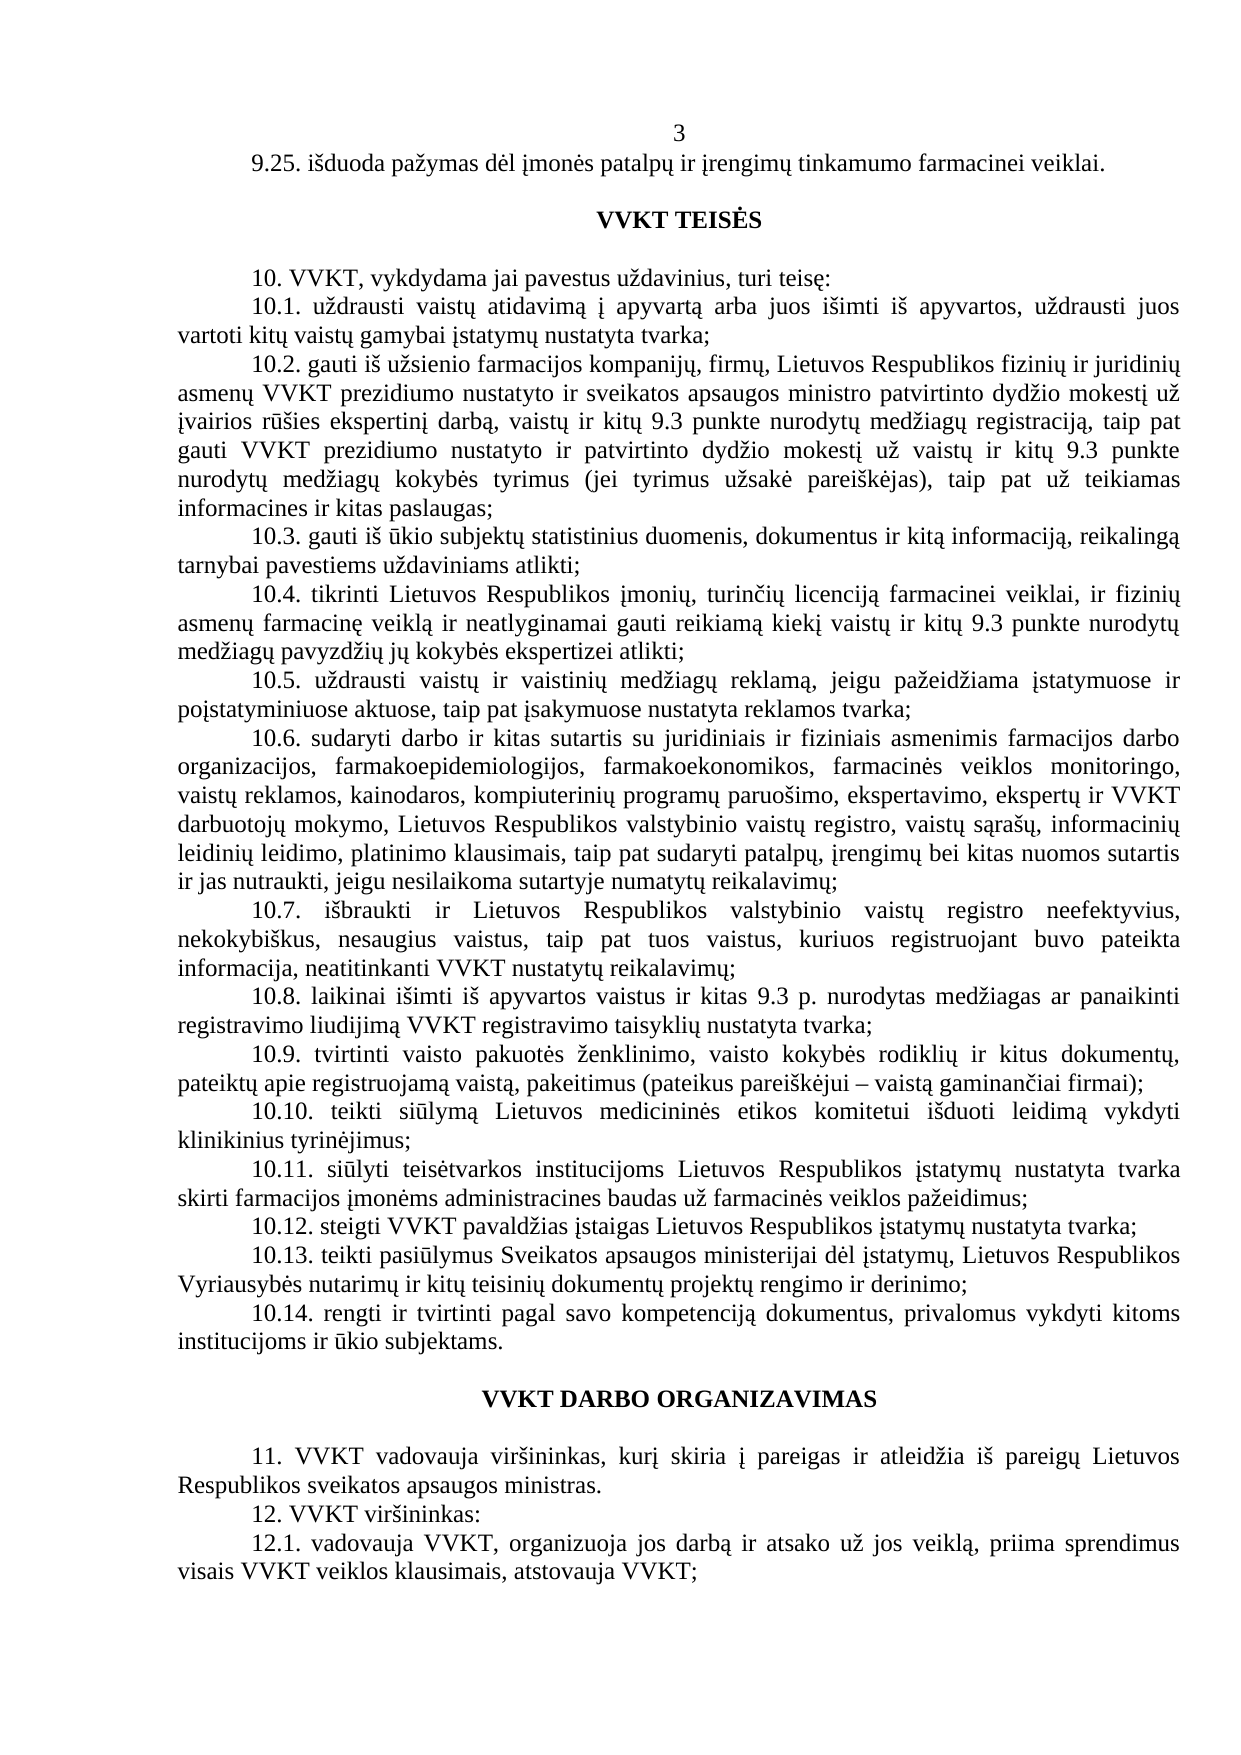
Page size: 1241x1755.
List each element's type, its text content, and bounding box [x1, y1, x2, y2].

text 10.5. uždrausti vaistų ir vaistinių medžiagų reklamą, jeigu pažeidžiama įstatymuose ir poįstatyminiuose aktuose, taip pat įsakymuose nustatyta reklamos tvarka; [177, 665, 1181, 723]
text 10.4. tikrinti Lietuvos Respublikos įmonių, turinčių licenciją farmacinei veiklai, ir fizinių asmenų farmacinę veiklą ir neatlyginamai gauti reikiamą kiekį vaistų ir kitų 9.3 punkte nurodytų medžiagų pavyzdžių jų kokybės ekspertizei atlikti; [177, 579, 1181, 665]
text 12.1. vadovauja VVKT, organizuoja jos darbą ir atsako už jos veiklą, priima sprendimus visais VVKT veiklos klausimais, atstovauja VVKT; [177, 1528, 1181, 1585]
text VVKT TEISĖS [177, 205, 1181, 234]
text 10.14. rengti ir tvirtinti pagal savo kompetenciją dokumentus, privalomus vykdyti kitoms institucijoms ir ūkio subjektams. [177, 1298, 1181, 1355]
text 10.10. teikti siūlymą Lietuvos medicininės etikos komitetui išduoti leidimą vykdyti klinikinius tyrinėjimus; [177, 1096, 1181, 1154]
text 10.8. laikinai išimti iš apyvartos vaistus ir kitas 9.3 p. nurodytas medžiagas ar panaikinti registravimo liudijimą VVKT registravimo taisyklių nustatyta tvarka; [177, 981, 1181, 1039]
text 10.11. siūlyti teisėtvarkos institucijoms Lietuvos Respublikos įstatymų nustatyta tvarka skirti farmacijos įmonėms administracines baudas už farmacinės veiklos pažeidimus; [177, 1154, 1181, 1211]
text 10.7. išbraukti ir Lietuvos Respublikos valstybinio vaistų registro neefektyvius, nekokybiškus, nesaugius vaistus, taip pat tuos vaistus, kuriuos registruojant buvo pateikta informacija, neatitinkanti VVKT nustatytų reikalavimų; [177, 895, 1181, 981]
text 9.25. išduoda pažymas dėl įmonės patalpų ir įrengimų tinkamumo farmacinei veiklai. [177, 148, 1181, 176]
text VVKT DARBO ORGANIZAVIMAS [177, 1384, 1181, 1413]
text 10. VVKT, vykdydama jai pavestus uždavinius, turi teisę: [177, 263, 1181, 291]
text 11. VVKT vadovauja viršininkas, kurį skiria į pareigas ir atleidžia iš pareigų Lietuvos Respublikos sveikatos apsaugos ministras. [177, 1441, 1181, 1499]
text 10.6. sudaryti darbo ir kitas sutartis su juridiniais ir fiziniais asmenimis farmacijos darbo organizacijos, farmakoepidemiologijos, farmakoekonomikos, farmacinės veiklos monitoringo, vaistų reklamos, kainodaros, kompiuterinių programų paruošimo, ekspertavimo, ekspertų ir VVKT darbuotojų mokymo, Lietuvos Respublikos valstybinio vaistų registro, vaistų sąrašų, informacinių leidinių leidimo, platinimo klausimais, taip pat sudaryti patalpų, įrengimų bei kitas nuomos sutartis ir jas nutraukti, jeigu nesilaikoma sutartyje numatytų reikalavimų; [177, 723, 1181, 895]
text 12. VVKT viršininkas: [177, 1499, 1181, 1528]
text 10.9. tvirtinti vaisto pakuotės ženklinimo, vaisto kokybės rodiklių ir kitus dokumentų, pateiktų apie registruojamą vaistą, pakeitimus (pateikus pareiškėjui – vaistą gaminančiai firmai); [177, 1039, 1181, 1096]
text 10.13. teikti pasiūlymus Sveikatos apsaugos ministerijai dėl įstatymų, Lietuvos Respublikos Vyriausybės nutarimų ir kitų teisinių dokumentų projektų rengimo ir derinimo; [177, 1240, 1181, 1298]
text 10.12. steigti VVKT pavaldžias įstaigas Lietuvos Respublikos įstatymų nustatyta tvarka; [177, 1211, 1181, 1240]
text 10.1. uždrausti vaistų atidavimą į apyvartą arba juos išimti iš apyvartos, uždrausti juos vartoti kitų vaistų gamybai įstatymų nustatyta tvarka; [177, 291, 1181, 349]
text 10.3. gauti iš ūkio subjektų statistinius duomenis, dokumentus ir kitą informaciją, reikalingą tarnybai pavestiems uždaviniams atlikti; [177, 521, 1181, 579]
text 10.2. gauti iš užsienio farmacijos kompanijų, firmų, Lietuvos Respublikos fizinių ir juridinių asmenų VVKT prezidiumo nustatyto ir sveikatos apsaugos ministro patvirtinto dydžio mokestį už įvairios rūšies ekspertinį darbą, vaistų ir kitų 9.3 punkte nurodytų medžiagų registraciją, taip pat gauti VVKT prezidiumo nustatyto ir patvirtinto dydžio mokestį už vaistų ir kitų 9.3 punkte nurodytų medžiagų kokybės tyrimus (jei tyrimus užsakė pareiškėjas), taip pat už teikiamas informacines ir kitas paslaugas; [177, 349, 1181, 521]
